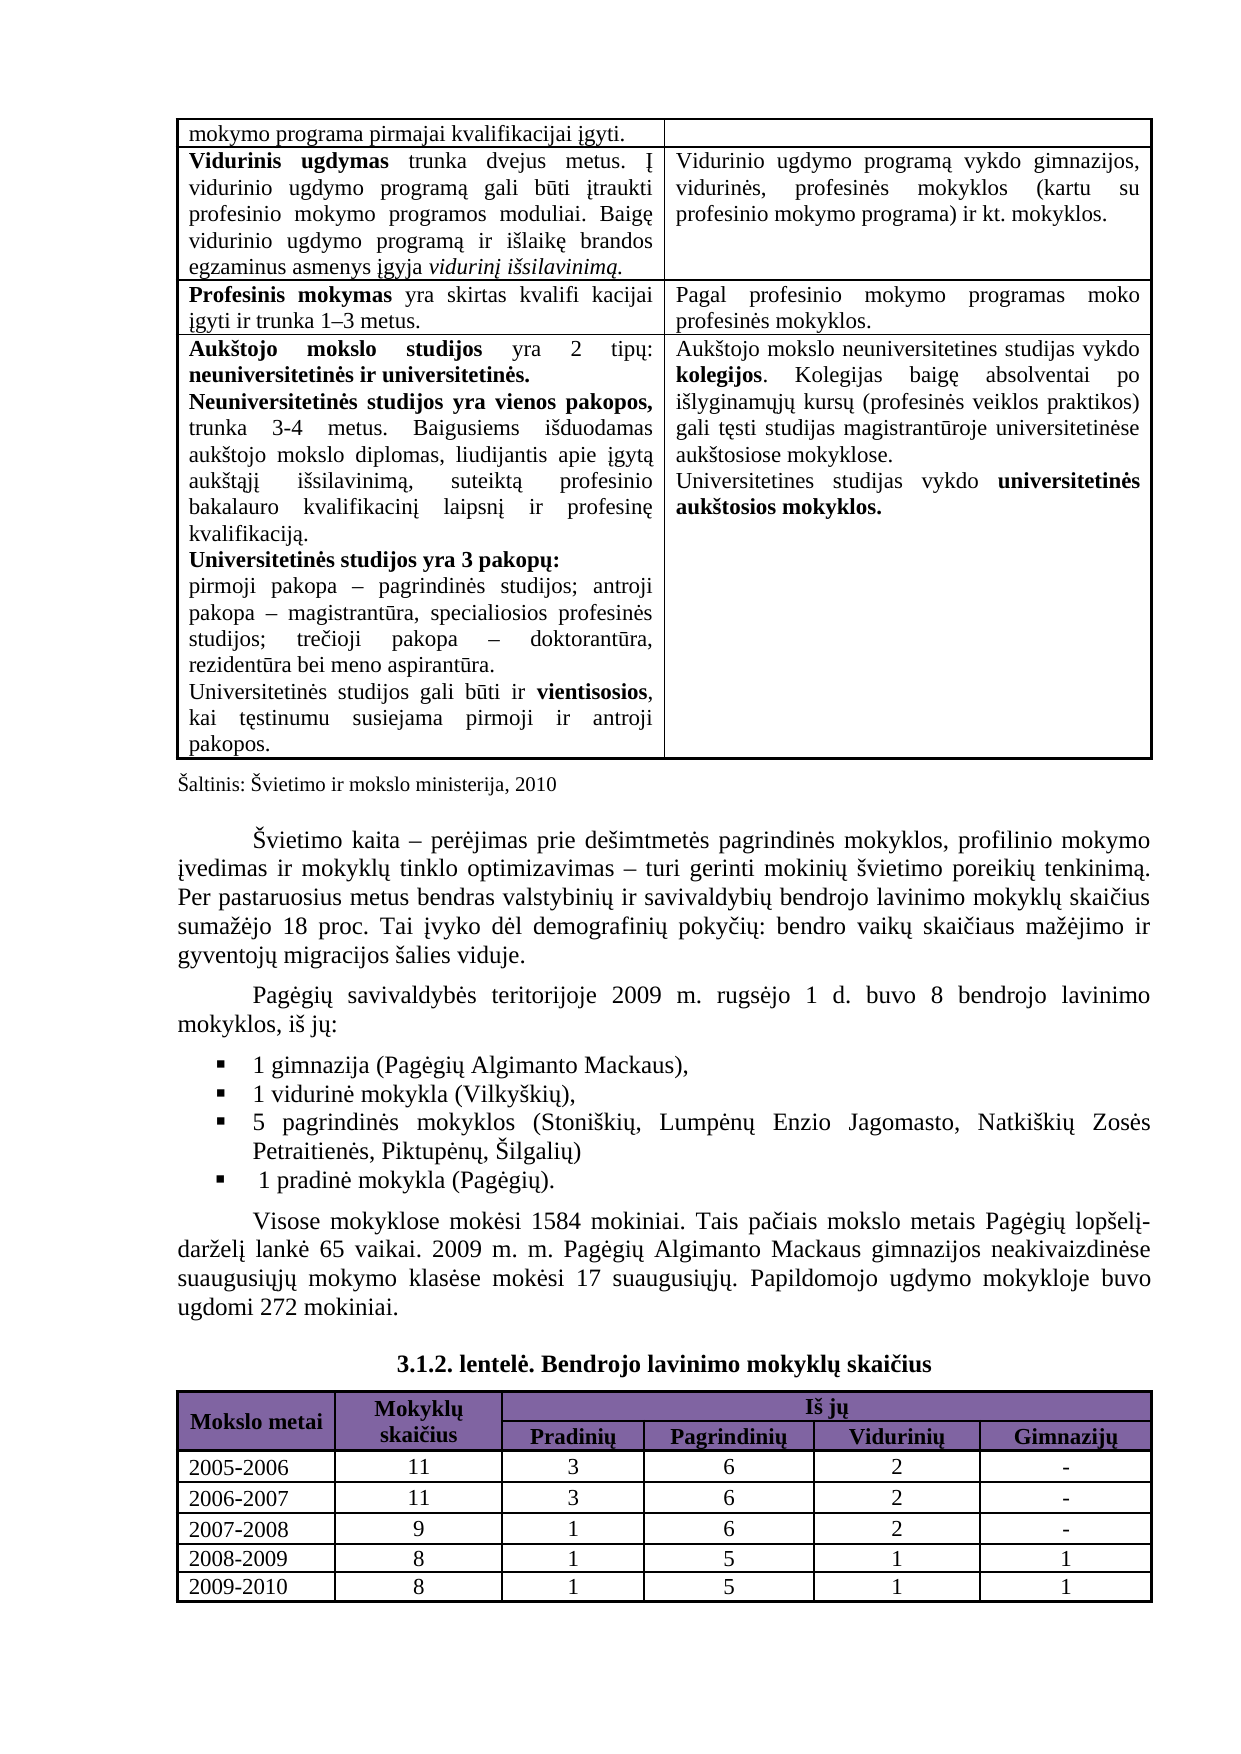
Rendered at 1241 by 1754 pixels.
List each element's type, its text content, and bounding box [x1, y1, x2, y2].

table_cell 1 [981, 1573, 1150, 1600]
table_cell Vidurinis ugdymas trunka dvejus metus. Į vidurinio ugdymo programą gali būti įtraukti profesinio mokymo programos moduliai. Baigę vidurinio ugdymo programą ir išlaikę brandos egzaminus asmenys įgyja vidurinį išsilavinimą. [179, 148, 664, 279]
text Šaltinis: Švietimo ir mokslo ministerija, 2010 [177, 772, 1152, 796]
table_cell Pradinių [503, 1422, 643, 1449]
table_cell Gimnazijų [981, 1422, 1150, 1449]
table_header Mokyklų skaičius [336, 1393, 501, 1449]
table_cell Pagrindinių [645, 1422, 813, 1449]
table_cell [665, 120, 1150, 146]
table_cell 5 [645, 1545, 813, 1571]
text  1 gimnazija (Pagėgių Algimanto Mackaus), [215, 1050, 1152, 1079]
table_cell 6 [645, 1452, 813, 1481]
table_cell Aukštojo mokslo studijos yra 2 tipų: neuniversitetinės ir universitetinės. Neuniversitetinės studijos yra vienos pakopos, trunka 3-4 metus. Baigusiems išduodamas aukštojo mokslo diplomas, liudijantis apie įgytą aukštąjį išsilavinimą, suteiktą profesinio bakalauro kvalifikacinį laipsnį ir profesinę kvalifikaciją. Universitetinės studijos yra 3 pakopų: pirmoji pakopa – pagrindinės studijos; antroji pakopa – magistrantūra, specialiosios profesinės studijos; trečioji pakopa – doktorantūra, rezidentūra bei meno aspirantūra. Universitetinės studijos gali būti ir vientisosios, kai tęstinumu susiejama pirmoji ir antroji pakopos. [179, 335, 664, 757]
table_cell 2007-2008 [179, 1514, 334, 1543]
table_cell 3 [503, 1452, 643, 1481]
table_cell 2 [815, 1483, 979, 1512]
table_header Mokslo metai [179, 1393, 334, 1449]
table_cell 8 [336, 1545, 501, 1571]
table_cell 1 [815, 1545, 979, 1571]
table_cell Vidurinių [815, 1422, 979, 1449]
text Švietimo kaita – perėjimas prie dešimtmetės pagrindinės mokyklos, profilinio mokymo įvedimas ir mokyklų tinklo optimizavimas – turi gerinti mokinių švietimo poreikių tenkinimą. Per pastaruosius metus bendras valstybinių ir savivaldybių bendrojo lavinimo mokyklų skaičius sumažėjo 18 proc. Tai įvyko dėl demografinių pokyčių: bendro vaikų skaičiaus mažėjimo ir gyventojų migracijos šalies viduje. [177, 825, 1152, 968]
table_cell 3 [503, 1483, 643, 1512]
table_cell 1 [503, 1573, 643, 1600]
table_cell 2006-2007 [179, 1483, 334, 1512]
text Visose mokyklose mokėsi 1584 mokiniai. Tais pačiais mokslo metais Pagėgių lopšelį-darželį lankė 65 vaikai. 2009 m. m. Pagėgių Algimanto Mackaus gimnazijos neakivaizdinėse suaugusiųjų mokymo klasėse mokėsi 17 suaugusiųjų. Papildomojo ugdymo mokykloje buvo ugdomi 272 mokiniai. [177, 1206, 1152, 1321]
table_cell 1 [503, 1545, 643, 1571]
table_cell 2008-2009 [179, 1545, 334, 1571]
table_cell 2 [815, 1452, 979, 1481]
table_cell 11 [336, 1483, 501, 1512]
text  5 pagrindinės mokyklos (Stoniškių, Lumpėnų Enzio Jagomasto, Natkiškių Zosės Petraitienės, Piktupėnų, Šilgalių) [215, 1107, 1152, 1165]
table_cell 1 [815, 1573, 979, 1600]
table_cell 2 [815, 1514, 979, 1543]
text Pagėgių savivaldybės teritorijoje 2009 m. rugsėjo 1 d. buvo 8 bendrojo lavinimo mokyklos, iš jų: [177, 981, 1152, 1038]
table_cell Pagal profesinio mokymo programas moko profesinės mokyklos. [665, 281, 1150, 334]
table_cell 11 [336, 1452, 501, 1481]
text  1 pradinė mokykla (Pagėgių). [214, 1165, 1152, 1194]
table_cell 1 [503, 1514, 643, 1543]
table_cell 5 [645, 1573, 813, 1600]
table_cell 8 [336, 1573, 501, 1600]
table_cell 9 [336, 1514, 501, 1543]
table_cell - [981, 1452, 1150, 1481]
table_header Iš jų [503, 1393, 1150, 1420]
text  1 vidurinė mokykla (Vilkyškių), [215, 1079, 1152, 1107]
table_cell Profesinis mokymas yra skirtas kvalifi kacijai įgyti ir trunka 1–3 metus. [179, 281, 664, 334]
table_cell Vidurinio ugdymo programą vykdo gimnazijos, vidurinės, profesinės mokyklos (kartu su profesinio mokymo programa) ir kt. mokyklos. [665, 148, 1150, 279]
table_cell 6 [645, 1514, 813, 1543]
table_cell - [981, 1514, 1150, 1543]
table_cell 1 [981, 1545, 1150, 1571]
table_cell 2009-2010 [179, 1573, 334, 1600]
table_cell 6 [645, 1483, 813, 1512]
table_cell - [981, 1483, 1150, 1512]
table_cell Aukštojo mokslo neuniversitetines studijas vykdo kolegijos. Kolegijas baigę absolventai po išlyginamųjų kursų (profesinės veiklos praktikos) gali tęsti studijas magistrantūroje universitetinėse aukštosiose mokyklose. Universitetines studijas vykdo universitetinės aukštosios mokyklos. [665, 335, 1150, 757]
table_cell mokymo programa pirmajai kvalifikacijai įgyti. [179, 120, 664, 146]
text 3.1.2. lentelė. Bendrojo lavinimo mokyklų skaičius [177, 1349, 1152, 1378]
table_cell 2005-2006 [179, 1452, 334, 1481]
